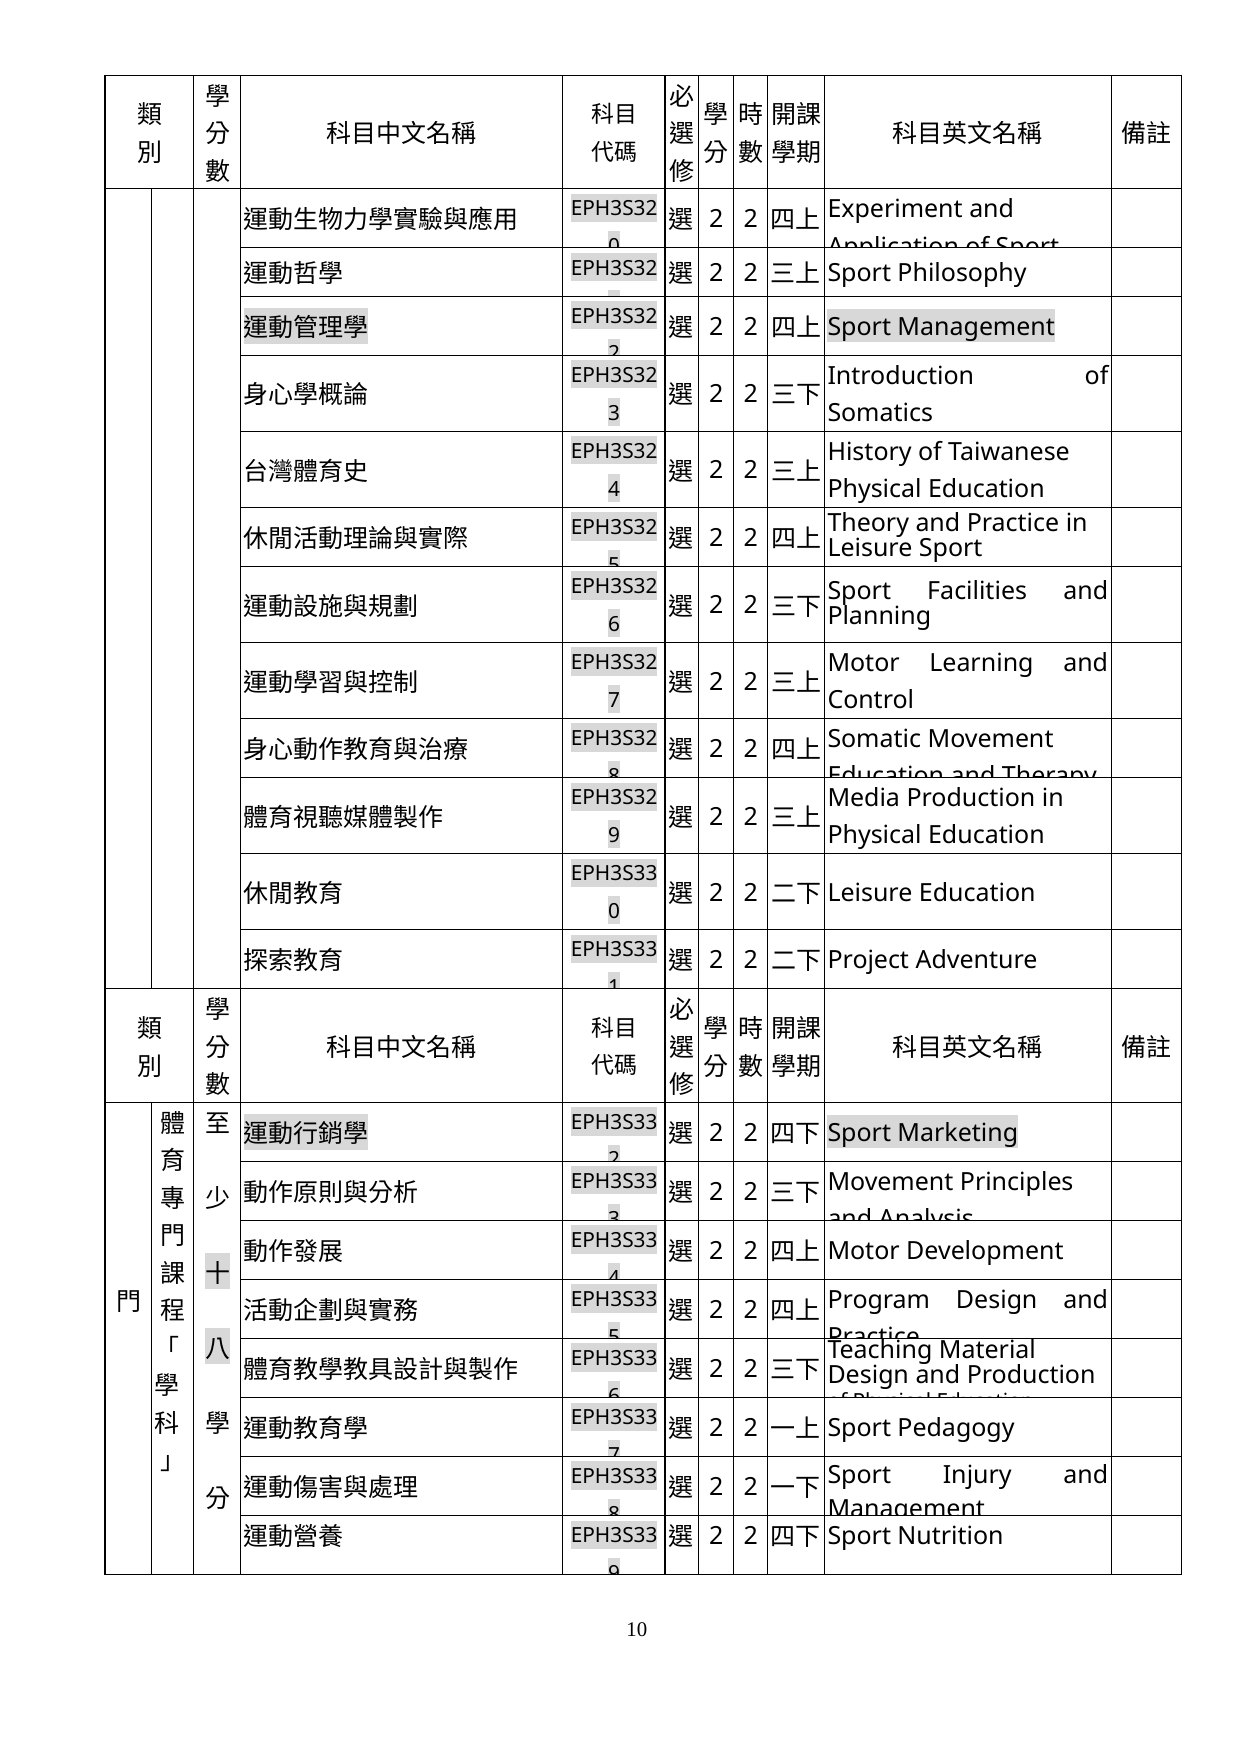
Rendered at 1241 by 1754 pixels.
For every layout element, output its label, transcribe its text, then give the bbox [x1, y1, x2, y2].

table_cell 2 [734, 1339, 767, 1397]
table_cell 2 [734, 508, 767, 566]
table_cell [1112, 719, 1181, 777]
table_cell 2 [699, 930, 733, 988]
table_cell 身心學概論 [241, 356, 562, 431]
table_cell EPH3S337 [563, 1398, 664, 1456]
table_cell 動作發展 [241, 1221, 562, 1279]
table_cell 選 [666, 1280, 698, 1338]
table_cell History of Taiwanese Physical Education [825, 432, 1111, 507]
table_cell [1112, 567, 1181, 642]
table_cell 三下 [768, 1339, 824, 1397]
table_cell 2 [699, 1221, 733, 1279]
table_cell 學分數 [194, 989, 240, 1102]
table_cell Sport Pedagogy [825, 1398, 1111, 1456]
table_cell 選 [666, 567, 698, 642]
table_cell EPH3S321 [563, 248, 664, 296]
table_cell 至 少 十 八 學 分 [194, 1103, 240, 1574]
table_cell EPH3S332 [563, 1103, 664, 1161]
table_cell 學分 [699, 989, 733, 1102]
table_cell 體育教學教具設計與製作 [241, 1339, 562, 1397]
table_cell 2 [734, 930, 767, 988]
table_cell 二下 [768, 930, 824, 988]
table_cell 選 [666, 189, 698, 247]
table_cell 2 [699, 567, 733, 642]
table_cell [1112, 1398, 1181, 1456]
table_header 學分 [699, 76, 733, 188]
table_cell Motor Development [825, 1221, 1111, 1279]
table_cell 運動營養 [241, 1516, 562, 1574]
table_cell 運動教育學 [241, 1398, 562, 1456]
table_cell 一下 [768, 1457, 824, 1515]
table_cell 選 [666, 1162, 698, 1220]
table_cell 一上 [768, 1398, 824, 1456]
table_cell 2 [734, 778, 767, 853]
table_cell 2 [699, 719, 733, 777]
table_cell 選 [666, 1103, 698, 1161]
table_cell 選 [666, 356, 698, 431]
table_cell Sport Nutrition [825, 1516, 1111, 1574]
table_cell 類 別 [106, 989, 193, 1102]
table_cell 備註 [1112, 989, 1181, 1102]
table_cell 四上 [768, 719, 824, 777]
table_header 必選修 [666, 76, 698, 188]
table_header 時 數 [734, 76, 767, 188]
table_cell [106, 189, 151, 988]
table_cell [152, 189, 193, 988]
table_cell [1112, 1516, 1181, 1574]
table_cell Sport Injury and Management [825, 1457, 1111, 1515]
table_cell 2 [699, 297, 733, 354]
table_header 學分數 [194, 76, 240, 188]
table_cell [1112, 356, 1181, 431]
table_cell 2 [699, 1516, 733, 1574]
table_cell 2 [699, 1280, 733, 1338]
table_cell [1112, 1103, 1181, 1161]
table_cell 選 [666, 1398, 698, 1456]
table_cell 選 [666, 643, 698, 718]
table_header 科目中文名稱 [241, 76, 562, 188]
table_cell 身心動作教育與治療 [241, 719, 562, 777]
table_cell 選 [666, 1339, 698, 1397]
table_cell EPH3S327 [563, 643, 664, 718]
table_cell 2 [734, 1398, 767, 1456]
table_cell 開課學期 [768, 989, 824, 1102]
table_cell 選 [666, 1516, 698, 1574]
table_cell 四上 [768, 1280, 824, 1338]
table_cell [1112, 189, 1181, 247]
table_cell 選 [666, 1457, 698, 1515]
table_cell Theory and Practice in Leisure Sport [825, 508, 1111, 566]
table_cell EPH3S331 [563, 930, 664, 988]
table_cell 選 [666, 719, 698, 777]
table_cell [1112, 778, 1181, 853]
table_cell 活動企劃與實務 [241, 1280, 562, 1338]
table_cell 休閒活動理論與實際 [241, 508, 562, 566]
table_cell 門 [106, 1103, 151, 1574]
table_cell 運動行銷學 [241, 1103, 562, 1161]
table_cell EPH3S325 [563, 508, 664, 566]
table_cell 選 [666, 248, 698, 296]
table_cell 運動哲學 [241, 248, 562, 296]
table_cell 選 [666, 432, 698, 507]
table_cell 2 [699, 248, 733, 296]
table_cell 2 [699, 508, 733, 566]
table_cell [1112, 297, 1181, 354]
table_cell 三下 [768, 567, 824, 642]
table_cell [1112, 1339, 1181, 1397]
table_cell 三上 [768, 643, 824, 718]
table_cell 台灣體育史 [241, 432, 562, 507]
table_cell 2 [734, 1280, 767, 1338]
table_cell 2 [734, 567, 767, 642]
table_cell 三上 [768, 248, 824, 296]
table_cell 體育視聽媒體製作 [241, 778, 562, 853]
table_cell 2 [699, 1457, 733, 1515]
table_cell Introduction of Somatics [825, 356, 1111, 431]
table_cell 選 [666, 854, 698, 929]
table_cell 2 [699, 643, 733, 718]
table_cell EPH3S338 [563, 1457, 664, 1515]
table_cell 運動生物力學實驗與應用 [241, 189, 562, 247]
table_cell 2 [734, 1221, 767, 1279]
table_cell [194, 189, 240, 988]
table_cell [1112, 1280, 1181, 1338]
table_cell 三下 [768, 356, 824, 431]
table_cell 2 [734, 297, 767, 354]
table_cell 選 [666, 1221, 698, 1279]
table_cell [1112, 508, 1181, 566]
table_cell 運動管理學 [241, 297, 562, 354]
table_header 科目 代碼 [563, 76, 664, 188]
table_cell [1112, 1221, 1181, 1279]
table_cell 三上 [768, 778, 824, 853]
table_cell Program Design and Practice [825, 1280, 1111, 1338]
table_cell EPH3S335 [563, 1280, 664, 1338]
table_cell 動作原則與分析 [241, 1162, 562, 1220]
table_cell 2 [734, 189, 767, 247]
table_cell [1112, 854, 1181, 929]
table_cell 四下 [768, 1103, 824, 1161]
table_cell 2 [734, 643, 767, 718]
table_cell EPH3S334 [563, 1221, 664, 1279]
table_cell 選 [666, 778, 698, 853]
table_cell 三上 [768, 432, 824, 507]
table_cell [1112, 1162, 1181, 1220]
table_cell EPH3S328 [563, 719, 664, 777]
table_header 類 別 [106, 76, 193, 188]
table_cell Motor Learning and Control [825, 643, 1111, 718]
table_cell EPH3S336 [563, 1339, 664, 1397]
table_cell EPH3S333 [563, 1162, 664, 1220]
table_cell 時 數 [734, 989, 767, 1102]
table_cell 2 [734, 1457, 767, 1515]
table_cell 2 [734, 719, 767, 777]
table_cell 科目英文名稱 [825, 989, 1111, 1102]
table_cell 2 [699, 1398, 733, 1456]
table_cell 2 [734, 1516, 767, 1574]
table_cell 體育專門課程 「學科 」 [152, 1103, 193, 1574]
table_cell 2 [699, 189, 733, 247]
table_cell 2 [699, 356, 733, 431]
table_cell Sport Philosophy [825, 248, 1111, 296]
table_cell 選 [666, 508, 698, 566]
table_cell EPH3S330 [563, 854, 664, 929]
table_cell Project Adventure [825, 930, 1111, 988]
table_cell 三下 [768, 1162, 824, 1220]
table_cell 2 [699, 778, 733, 853]
table_cell 2 [699, 1162, 733, 1220]
table_header 科目英文名稱 [825, 76, 1111, 188]
table_cell 2 [734, 356, 767, 431]
table_cell 四上 [768, 508, 824, 566]
table_cell [1112, 248, 1181, 296]
table_cell Sport Marketing [825, 1103, 1111, 1161]
table_cell 四上 [768, 189, 824, 247]
table_cell EPH3S322 [563, 297, 664, 354]
table_cell Teaching Material Design and Production of Physical Education [825, 1339, 1111, 1397]
table_cell Sport Management [825, 297, 1111, 354]
table_cell Leisure Education [825, 854, 1111, 929]
table_header 開課學期 [768, 76, 824, 188]
table_cell EPH3S320 [563, 189, 664, 247]
table_cell EPH3S324 [563, 432, 664, 507]
table_cell EPH3S339 [563, 1516, 664, 1574]
table_cell 2 [734, 854, 767, 929]
table_header 備註 [1112, 76, 1181, 188]
table_cell 2 [699, 432, 733, 507]
table_cell 科目中文名稱 [241, 989, 562, 1102]
table_cell Movement Principles and Analysis [825, 1162, 1111, 1220]
table_cell 2 [699, 854, 733, 929]
table_cell 2 [699, 1339, 733, 1397]
table_cell [1112, 432, 1181, 507]
table_cell 運動傷害與處理 [241, 1457, 562, 1515]
table_cell 休閒教育 [241, 854, 562, 929]
table_cell 四上 [768, 1221, 824, 1279]
table_cell 運動學習與控制 [241, 643, 562, 718]
table_cell 2 [699, 1103, 733, 1161]
table_cell 選 [666, 297, 698, 354]
table_cell Sport Facilities and Planning [825, 567, 1111, 642]
table_cell 2 [734, 432, 767, 507]
table_cell Media Production in Physical Education [825, 778, 1111, 853]
table_cell EPH3S329 [563, 778, 664, 853]
table_cell EPH3S323 [563, 356, 664, 431]
table_cell 2 [734, 248, 767, 296]
table_cell 運動設施與規劃 [241, 567, 562, 642]
table_cell 必選修 [666, 989, 698, 1102]
table_cell EPH3S326 [563, 567, 664, 642]
table_cell 2 [734, 1162, 767, 1220]
table_cell 2 [734, 1103, 767, 1161]
table_cell [1112, 1457, 1181, 1515]
table_cell Somatic Movement Education and Therapy [825, 719, 1111, 777]
table_cell 二下 [768, 854, 824, 929]
table_cell [1112, 930, 1181, 988]
table_cell [1112, 643, 1181, 718]
table_cell 科目 代碼 [563, 989, 664, 1102]
table_cell 探索教育 [241, 930, 562, 988]
table_cell 四上 [768, 297, 824, 354]
table_cell Experiment and Application of Sport Biomechanics [825, 189, 1111, 247]
table_cell 選 [666, 930, 698, 988]
table_cell 四下 [768, 1516, 824, 1574]
